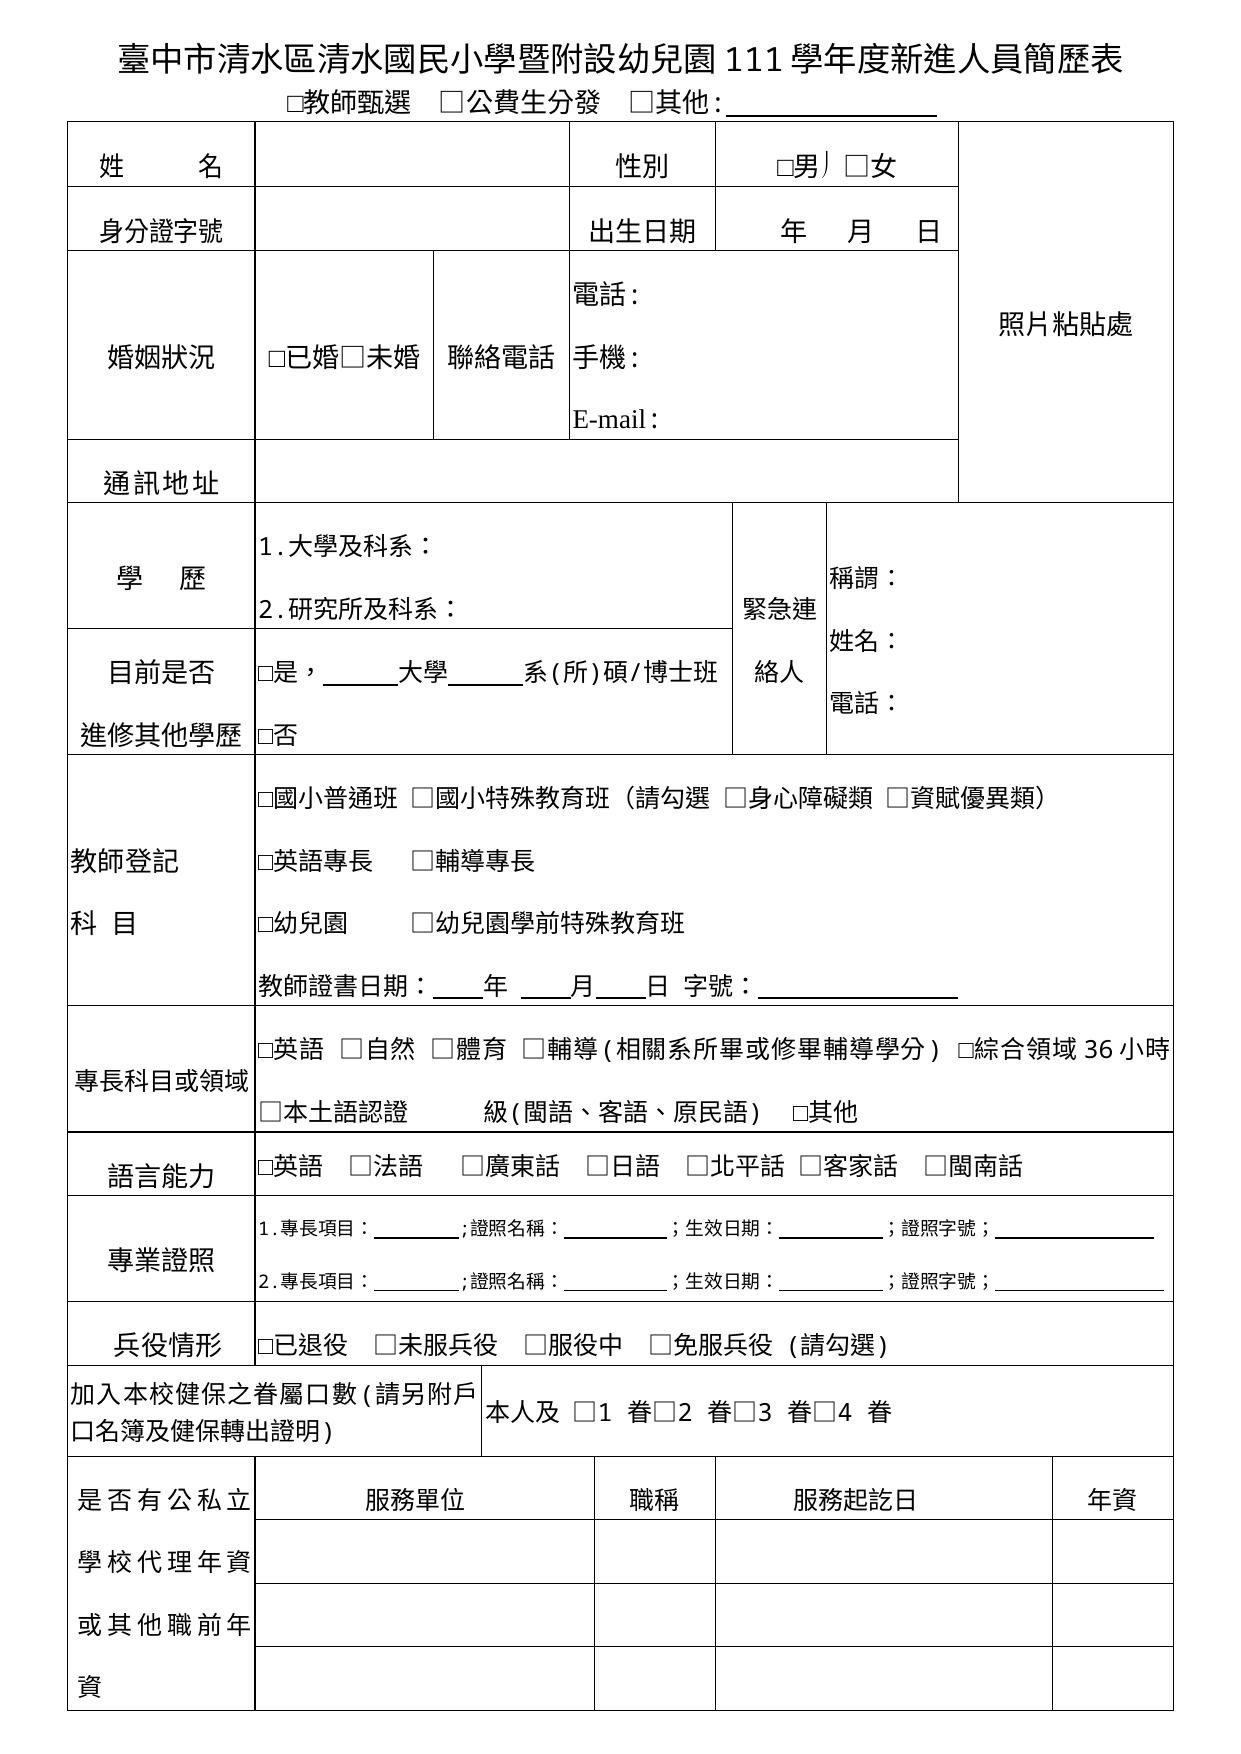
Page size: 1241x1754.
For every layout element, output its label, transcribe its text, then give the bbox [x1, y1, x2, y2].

table_cell 1.大學及科系： 2.研究所及科系： [256, 503, 732, 628]
table_cell 專長科目或領域 [68, 1006, 254, 1131]
table_header 姓 名 [68, 122, 254, 186]
table_cell [1053, 1520, 1173, 1583]
table_cell [716, 1520, 1052, 1583]
table_cell 服務起訖日 [716, 1457, 1052, 1519]
table_header □男 □女 [716, 122, 958, 186]
table_cell □已婚□未婚 [256, 251, 433, 439]
table_cell [595, 1584, 715, 1646]
table_cell 學歷 [68, 503, 254, 628]
table_cell 1.專長項目： ;證照名稱： ；生效日期： ；證照字號； 2.專長項目： ;證照名稱： ；生效日期： ；證照字號； [256, 1196, 1173, 1301]
table_cell [1053, 1647, 1173, 1710]
table_cell [716, 1584, 1052, 1646]
table_cell [256, 440, 958, 502]
table_cell 加入本校健保之眷屬口數(請另附戶口名簿及健保轉出證明) [68, 1366, 481, 1456]
table_cell 專業證照 [68, 1196, 254, 1301]
table_cell [1053, 1584, 1173, 1646]
table_cell 兵役情形 [68, 1302, 254, 1364]
table_cell 聯絡電話 [434, 251, 569, 439]
table_cell 電話: 手機: E-mail: [570, 251, 958, 439]
table_header 照片粘貼處 [959, 122, 1173, 502]
table_cell [256, 1647, 594, 1710]
table_cell 緊急連絡人 [733, 503, 826, 754]
table_cell [716, 1647, 1052, 1710]
table_cell 年 月 日 [716, 187, 958, 250]
table_cell □英語 □法語 □廣東話 □日語 □北平話 □客家話 □閩南話 [256, 1133, 1173, 1195]
table_cell 服務單位 [256, 1457, 594, 1519]
table_cell 本人及 □1 眷□2 眷□3 眷□4 眷 [482, 1366, 1173, 1456]
table_cell 通訊地址 [68, 440, 254, 502]
table_cell 年資 [1053, 1457, 1173, 1519]
table_cell 身分證字號 [68, 187, 254, 250]
table_cell 職稱 [595, 1457, 715, 1519]
table_cell 是否有公私立學校代理年資或其他職前年資 [68, 1457, 254, 1710]
table_cell □國小普通班 □國小特殊教育班（請勾選 □身心障礙類 □資賦優異類） □英語專長 □輔導專長 □幼兒園 □幼兒園學前特殊教育班 教師證書日期： 年 月 日 字號： [256, 755, 1173, 1005]
table_cell 婚姻狀況 [68, 251, 254, 439]
table_header [256, 122, 569, 186]
table_cell [256, 187, 569, 250]
table_cell [595, 1647, 715, 1710]
table_cell [595, 1520, 715, 1583]
table_cell 出生日期 [570, 187, 715, 250]
table_cell 語言能力 [68, 1133, 254, 1195]
table_cell □英語 □自然 □體育 □輔導(相關系所畢或修畢輔導學分) □綜合領域36小時 □本土語認證 級(閩語、客語、原民語) □其他 [256, 1006, 1173, 1131]
table_cell 稱謂∶ 姓名∶ 電話∶ [827, 503, 1173, 754]
table_cell 教師登記 科 目 [68, 755, 254, 1005]
text 臺中市清水區清水國民小學暨附設幼兒園111學年度新進人員簡歷表 [30, 33, 1210, 81]
table_header 性別 [570, 122, 715, 186]
table_cell □是， 大學 系(所)碩/博士班 □否 [256, 629, 732, 754]
table_cell 目前是否 進修其他學歷 [68, 629, 254, 754]
table_cell □已退役 □未服兵役 □服役中 □免服兵役 (請勾選) [256, 1302, 1173, 1364]
text □教師甄選 □公費生分發 □其他: [30, 81, 1210, 121]
table_cell [256, 1520, 594, 1583]
table_cell [256, 1584, 594, 1646]
